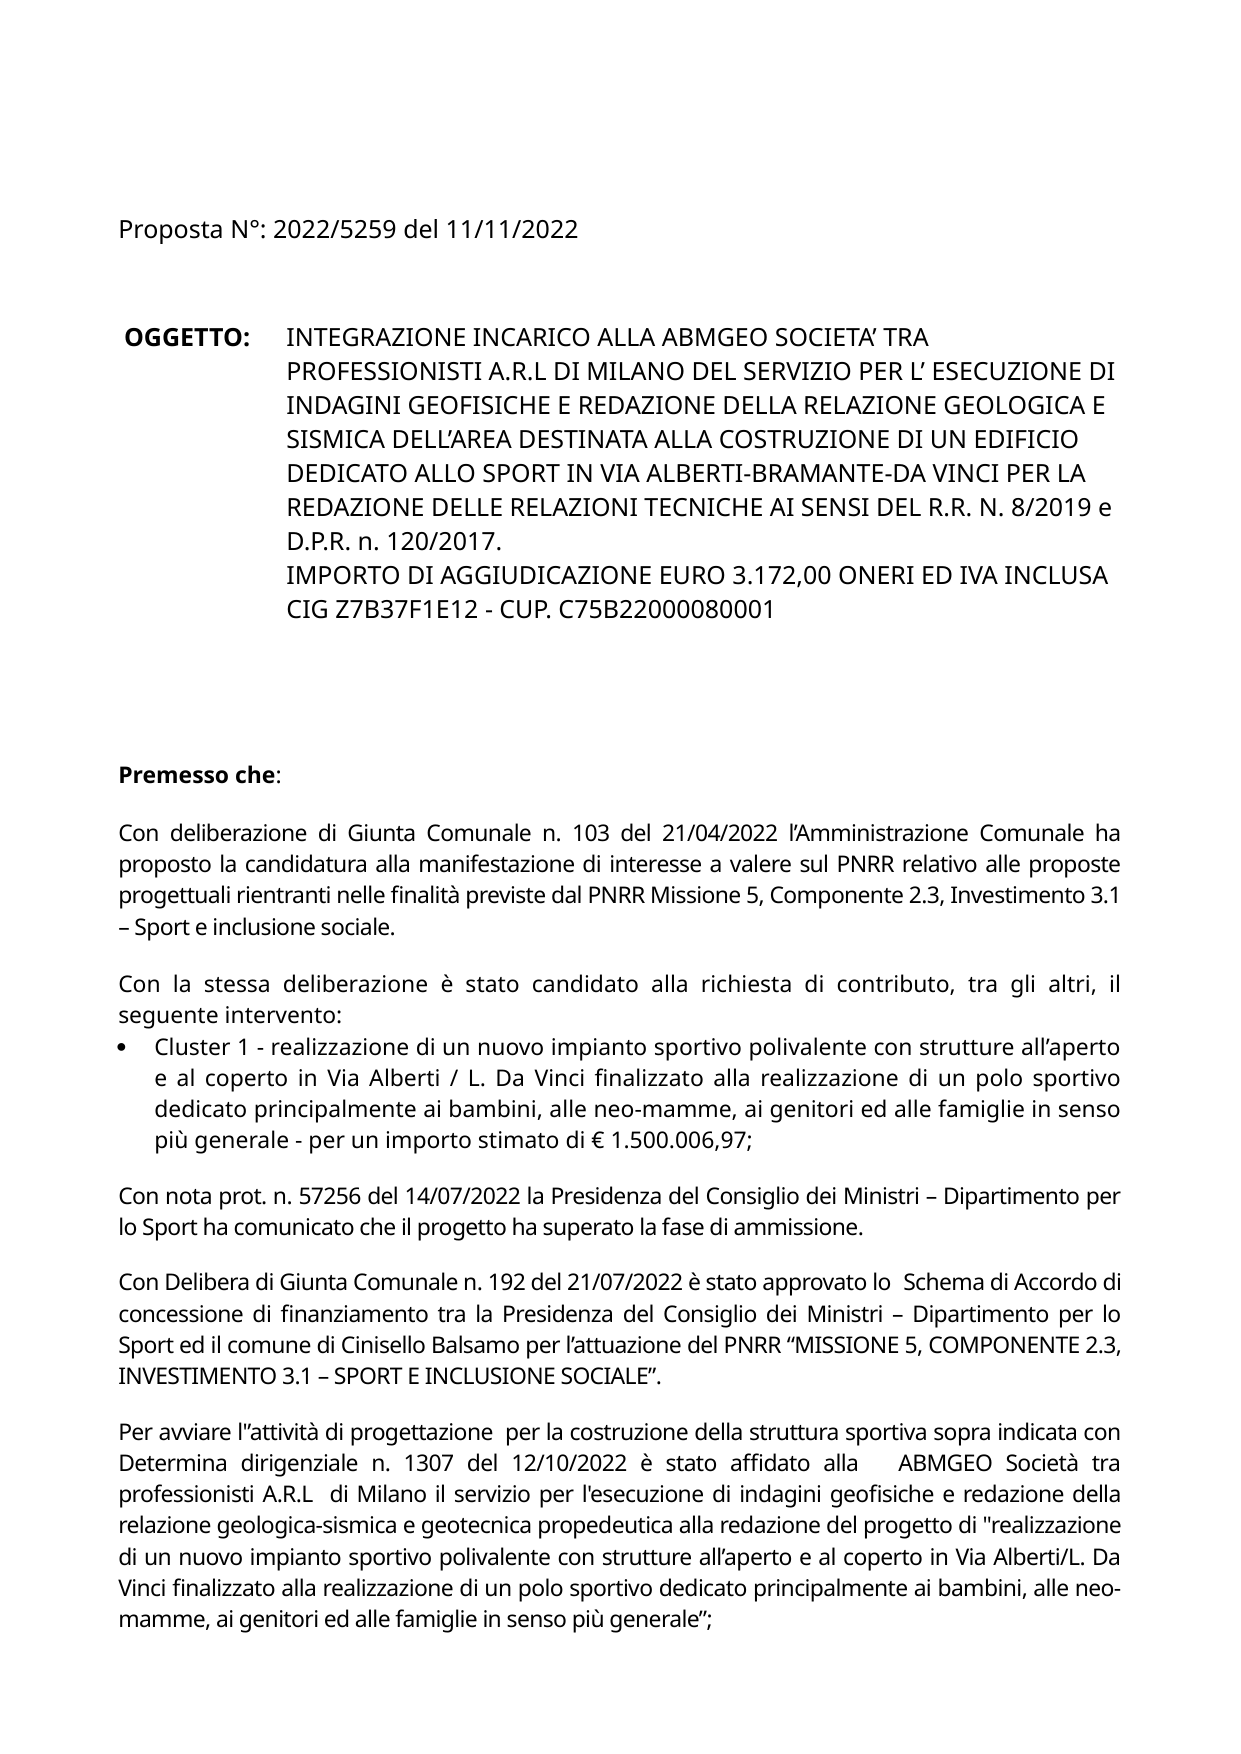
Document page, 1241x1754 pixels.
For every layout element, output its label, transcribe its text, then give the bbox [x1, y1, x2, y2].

text Per avviare l'’attività di progettazione per la costruzione della struttura sportiva sopra indicata con Determina dirigenziale n. 1307 del 12/10/2022 è stato affidato alla ABMGEO Società tra professionisti A.R.L di Milano il servizio per l'esecuzione di indagini geofisiche e redazione della relazione geologica-sismica e geotecnica propedeutica alla redazione del progetto di "realizzazione di un nuovo impianto sportivo polivalente con strutture all’aperto e al coperto in Via Alberti/L. Da Vinci finalizzato alla realizzazione di un polo sportivo dedicato principalmente ai bambini, alle neo-mamme, ai genitori ed alle famiglie in senso più generale”; [118, 1415, 1122, 1634]
text Con deliberazione di Giunta Comunale n. 103 del 21/04/2022 l’Amministrazione Comunale ha proposto la candidatura alla manifestazione di interesse a valere sul PNRR relativo alle proposte progettuali rientranti nelle finalità previste dal PNRR Missione 5, Componente 2.3, Investimento 3.1 – Sport e inclusione sociale. [118, 817, 1122, 942]
list Cluster 1 - realizzazione di un nuovo impianto sportivo polivalente con strutture all’aperto e al coperto in Via Alberti / L. Da Vinci finalizzato alla realizzazione di un polo sportivo dedicato principalmente ai bambini, alle neo-mamme, ai genitori ed alle famiglie in senso più generale - per un importo stimato di € 1.500.006,97; [117, 1031, 1122, 1156]
text Con la stessa deliberazione è stato candidato alla richiesta di contributo, tra gli altri, il seguente intervento: [118, 968, 1122, 1031]
table_header OGGETTO: [118, 314, 281, 631]
table_header INTEGRAZIONE INCARICO ALLA ABMGEO SOCIETA’ TRA PROFESSIONISTI A.R.L DI MILANO DEL SERVIZIO PER L’ ESECUZIONE DI INDAGINI GEOFISICHE E REDAZIONE DELLA RELAZIONE GEOLOGICA E SISMICA DELL’AREA DESTINATA ALLA COSTRUZIONE DI UN EDIFICIO DEDICATO ALLO SPORT IN VIA ALBERTI-BRAMANTE-DA VINCI PER LA REDAZIONE DELLE RELAZIONI TECNICHE AI SENSI DEL R.R. N. 8/2019 e D.P.R. n. 120/2017. IMPORTO DI AGGIUDICAZIONE EURO 3.172,00 ONERI ED IVA INCLUSA CIG Z7B37F1E12 - CUP. C75B22000080001 [281, 314, 1123, 631]
text Con Delibera di Giunta Comunale n. 192 del 21/07/2022 è stato approvato lo Schema di Accordo di concessione di finanziamento tra la Presidenza del Consiglio dei Ministri – Dipartimento per lo Sport ed il comune di Cinisello Balsamo per l’attuazione del PNRR “MISSIONE 5, COMPONENTE 2.3, INVESTIMENTO 3.1 – SPORT E INCLUSIONE SOCIALE”. [118, 1266, 1122, 1391]
text Con nota prot. n. 57256 del 14/07/2022 la Presidenza del Consiglio dei Ministri – Dipartimento per lo Sport ha comunicato che il progetto ha superato la fase di ammissione. [118, 1180, 1122, 1242]
text Premesso che: [118, 759, 1122, 791]
text Proposta N°: 2022/5259 del 11/11/2022 [118, 211, 1122, 245]
